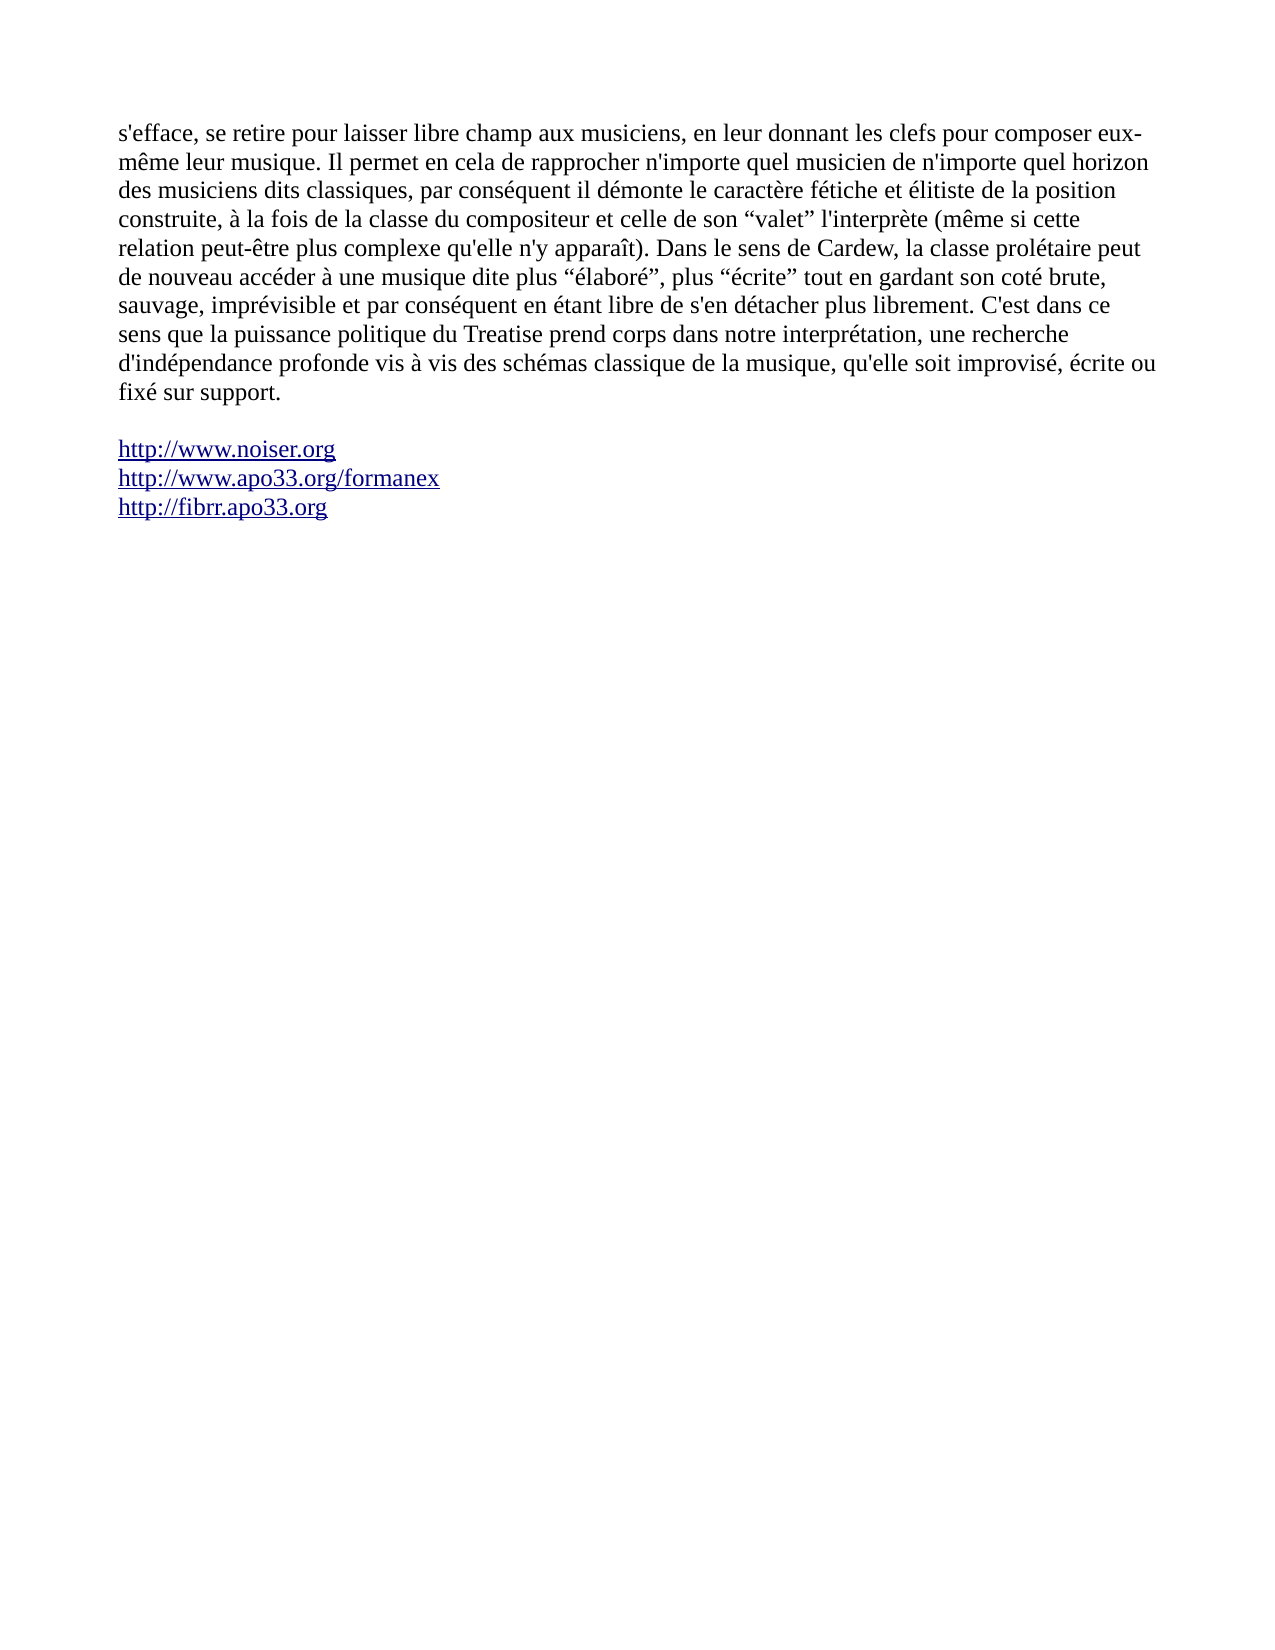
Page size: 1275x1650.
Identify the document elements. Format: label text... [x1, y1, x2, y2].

text http://fibrr.apo33.org [118, 492, 1157, 521]
text http://www.apo33.org/formanex [118, 463, 1157, 492]
text s'efface, se retire pour laisser libre champ aux musiciens, en leur donnant les clefs pour composer eux-même leur musique. Il permet en cela de rapprocher n'importe quel musicien de n'importe quel horizon des musiciens dits classiques, par conséquent il démonte le caractère fétiche et élitiste de la position construite, à la fois de la classe du compositeur et celle de son “valet” l'interprète (même si cette relation peut-être plus complexe qu'elle n'y apparaît). Dans le sens de Cardew, la classe prolétaire peut de nouveau accéder à une musique dite plus “élaboré”, plus “écrite” tout en gardant son coté brute, sauvage, imprévisible et par conséquent en étant libre de s'en détacher plus librement. C'est dans ce sens que la puissance politique du Treatise prend corps dans notre interprétation, une recherche d'indépendance profonde vis à vis des schémas classique de la musique, qu'elle soit improvisé, écrite ou fixé sur support. [118, 118, 1157, 406]
text http://www.noiser.org [118, 434, 1157, 463]
